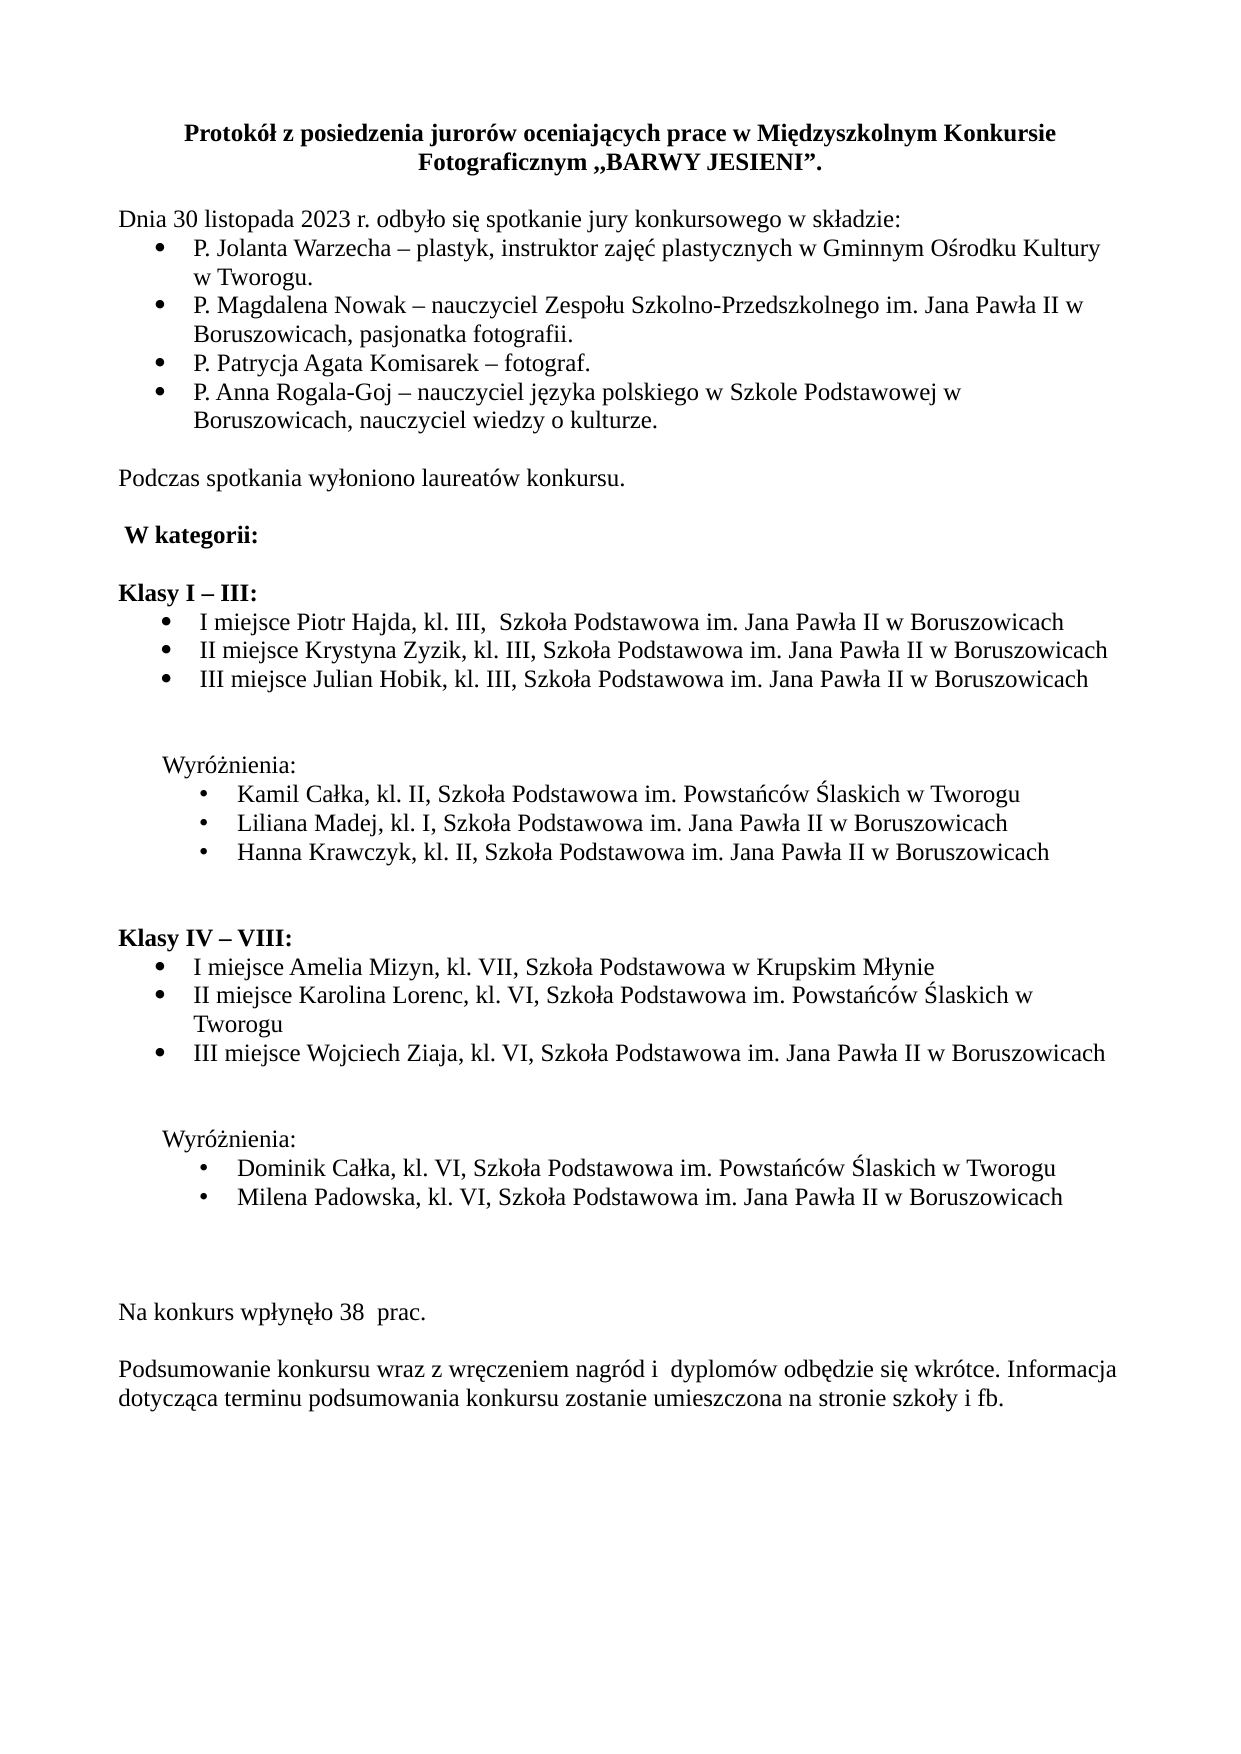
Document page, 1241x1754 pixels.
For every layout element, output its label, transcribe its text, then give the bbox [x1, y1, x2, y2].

list P. Jolanta Warzecha – plastyk, instruktor zajęć plastycznych w Gminnym Ośrodku Kultury w Tworogu. [156, 233, 1122, 291]
text Wyróżnienia: [162, 751, 1122, 779]
list I miejsce Piotr Hajda, kl. III, Szkoła Podstawowa im. Jana Pawła II w Boruszowicach [162, 607, 1122, 636]
text Wyróżnienia: [162, 1124, 1122, 1153]
list P. Anna Rogala-Goj – nauczyciel języka polskiego w Szkole Podstawowej w Boruszowicach, nauczyciel wiedzy o kulturze. [156, 377, 1122, 434]
list III miejsce Julian Hobik, kl. III, Szkoła Podstawowa im. Jana Pawła II w Boruszowicach [162, 664, 1122, 693]
text Dnia 30 listopada 2023 r. odbyło się spotkanie jury konkursowego w składzie: [118, 204, 1122, 233]
list II miejsce Krystyna Zyzik, kl. III, Szkoła Podstawowa im. Jana Pawła II w Boruszowicach [162, 636, 1122, 664]
list P. Patrycja Agata Komisarek – fotograf. [156, 348, 1122, 377]
list Milena Padowska, kl. VI, Szkoła Podstawowa im. Jana Pawła II w Boruszowicach [199, 1182, 1122, 1211]
list III miejsce Wojciech Ziaja, kl. VI, Szkoła Podstawowa im. Jana Pawła II w Boruszowicach [156, 1038, 1122, 1067]
list Liliana Madej, kl. I, Szkoła Podstawowa im. Jana Pawła II w Boruszowicach [199, 808, 1122, 837]
text Podczas spotkania wyłoniono laureatów konkursu. [118, 463, 1122, 492]
text Klasy I – III: [118, 578, 1122, 607]
list Dominik Całka, kl. VI, Szkoła Podstawowa im. Powstańców Ślaskich w Tworogu [199, 1153, 1122, 1182]
list Hanna Krawczyk, kl. II, Szkoła Podstawowa im. Jana Pawła II w Boruszowicach [199, 837, 1122, 866]
text W kategorii: [118, 521, 1122, 549]
list P. Magdalena Nowak – nauczyciel Zespołu Szkolno-Przedszkolnego im. Jana Pawła II w Boruszowicach, pasjonatka fotografii. [156, 291, 1122, 348]
list Kamil Całka, kl. II, Szkoła Podstawowa im. Powstańców Ślaskich w Tworogu [199, 779, 1122, 808]
list II miejsce Karolina Lorenc, kl. VI, Szkoła Podstawowa im. Powstańców Ślaskich w Tworogu [156, 981, 1122, 1038]
list I miejsce Amelia Mizyn, kl. VII, Szkoła Podstawowa w Krupskim Młynie [156, 952, 1122, 981]
text Na konkurs wpłynęło 38 prac. [118, 1297, 1122, 1326]
text Podsumowanie konkursu wraz z wręczeniem nagród i dyplomów odbędzie się wkrótce. Informacja dotycząca terminu podsumowania konkursu zostanie umieszczona na stronie szkoły i fb. [118, 1354, 1122, 1412]
text Fotograficznym ,,BARWY JESIENI”. [118, 147, 1122, 176]
text Klasy IV – VIII: [118, 923, 1122, 952]
text Protokół z posiedzenia jurorów oceniających prace w Międzyszkolnym Konkursie [118, 118, 1122, 147]
